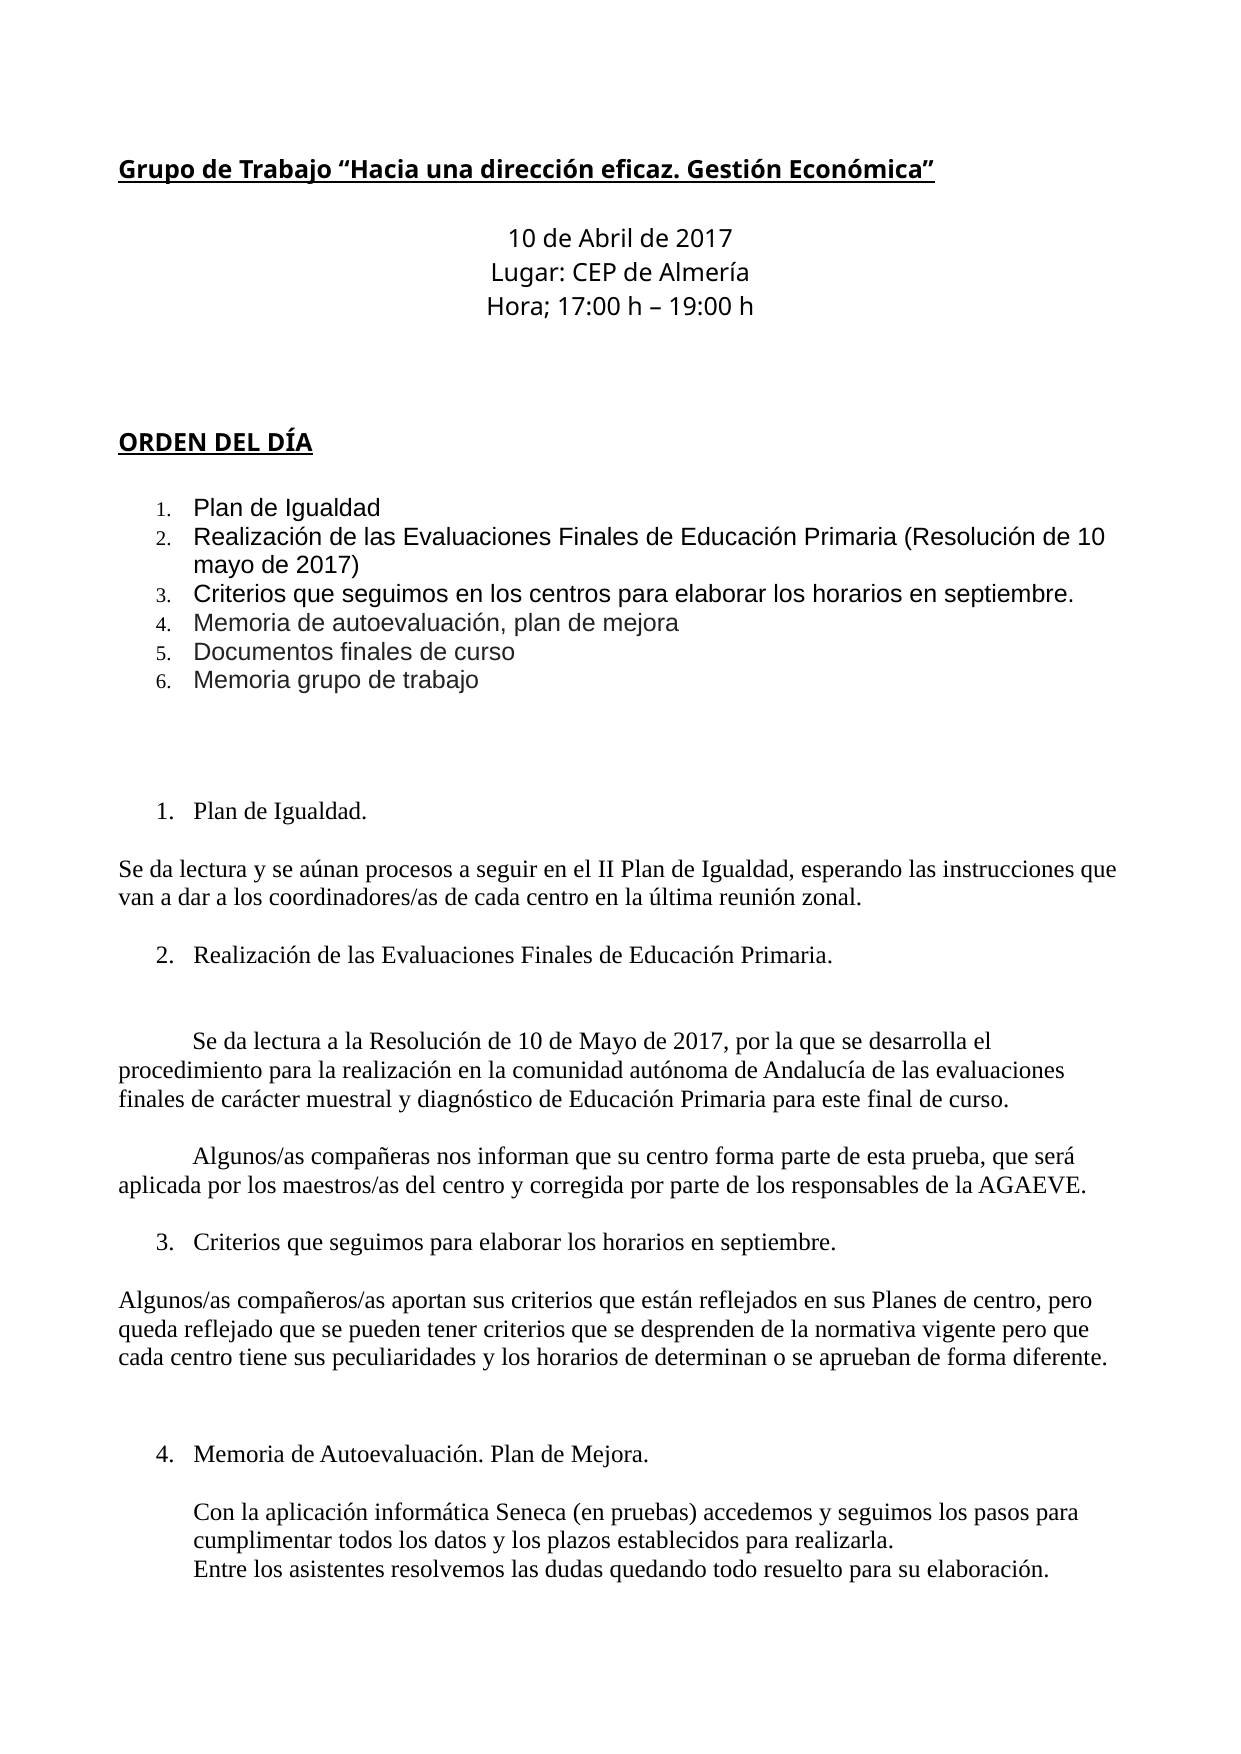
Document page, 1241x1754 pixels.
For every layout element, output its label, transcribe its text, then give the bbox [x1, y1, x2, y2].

list Memoria de Autoevaluación. Plan de Mejora. [156, 1439, 1122, 1468]
text 10 de Abril de 2017 [118, 220, 1122, 254]
text ORDEN DEL DÍA [118, 425, 1122, 459]
list Realización de las Evaluaciones Finales de Educación Primaria (Resolución de 10 mayo de 2017) [156, 522, 1122, 579]
text Se da lectura y se aúnan procesos a seguir en el II Plan de Igualdad, esperando las instrucciones que van a dar a los coordinadores/as de cada centro en la última reunión zonal. [118, 854, 1122, 911]
text Grupo de Trabajo “Hacia una dirección eficaz. Gestión Económica” [118, 152, 1122, 186]
list Documentos finales de curso [156, 637, 1122, 665]
list Criterios que seguimos para elaborar los horarios en septiembre. [156, 1227, 1122, 1256]
text Lugar: CEP de Almería [118, 254, 1122, 288]
text Se da lectura a la Resolución de 10 de Mayo de 2017, por la que se desarrolla el procedimiento para la realización en la comunidad autónoma de Andalucía de las evaluaciones finales de carácter muestral y diagnóstico de Educación Primaria para este final de curso. [118, 1026, 1122, 1112]
text Con la aplicación informática Seneca (en pruebas) accedemos y seguimos los pasos para cumplimentar todos los datos y los plazos establecidos para realizarla. [193, 1497, 1122, 1554]
text Algunos/as compañeros/as aportan sus criterios que están reflejados en sus Planes de centro, pero queda reflejado que se pueden tener criterios que se desprenden de la normativa vigente pero que cada centro tiene sus peculiaridades y los horarios de determinan o se aprueban de forma diferente. [118, 1285, 1122, 1371]
list Criterios que seguimos en los centros para elaborar los horarios en septiembre. [156, 579, 1122, 608]
text Hora; 17:00 h – 19:00 h [118, 288, 1122, 322]
list Memoria grupo de trabajo [156, 665, 1122, 694]
list Realización de las Evaluaciones Finales de Educación Primaria. [156, 940, 1122, 969]
text Algunos/as compañeras nos informan que su centro forma parte de esta prueba, que será aplicada por los maestros/as del centro y corregida por parte de los responsables de la AGAEVE. [118, 1141, 1122, 1199]
list Plan de Igualdad. [156, 796, 1122, 825]
list Memoria de autoevaluación, plan de mejora [156, 608, 1122, 637]
list Plan de Igualdad [156, 493, 1122, 522]
text Entre los asistentes resolvemos las dudas quedando todo resuelto para su elaboración. [193, 1554, 1122, 1583]
